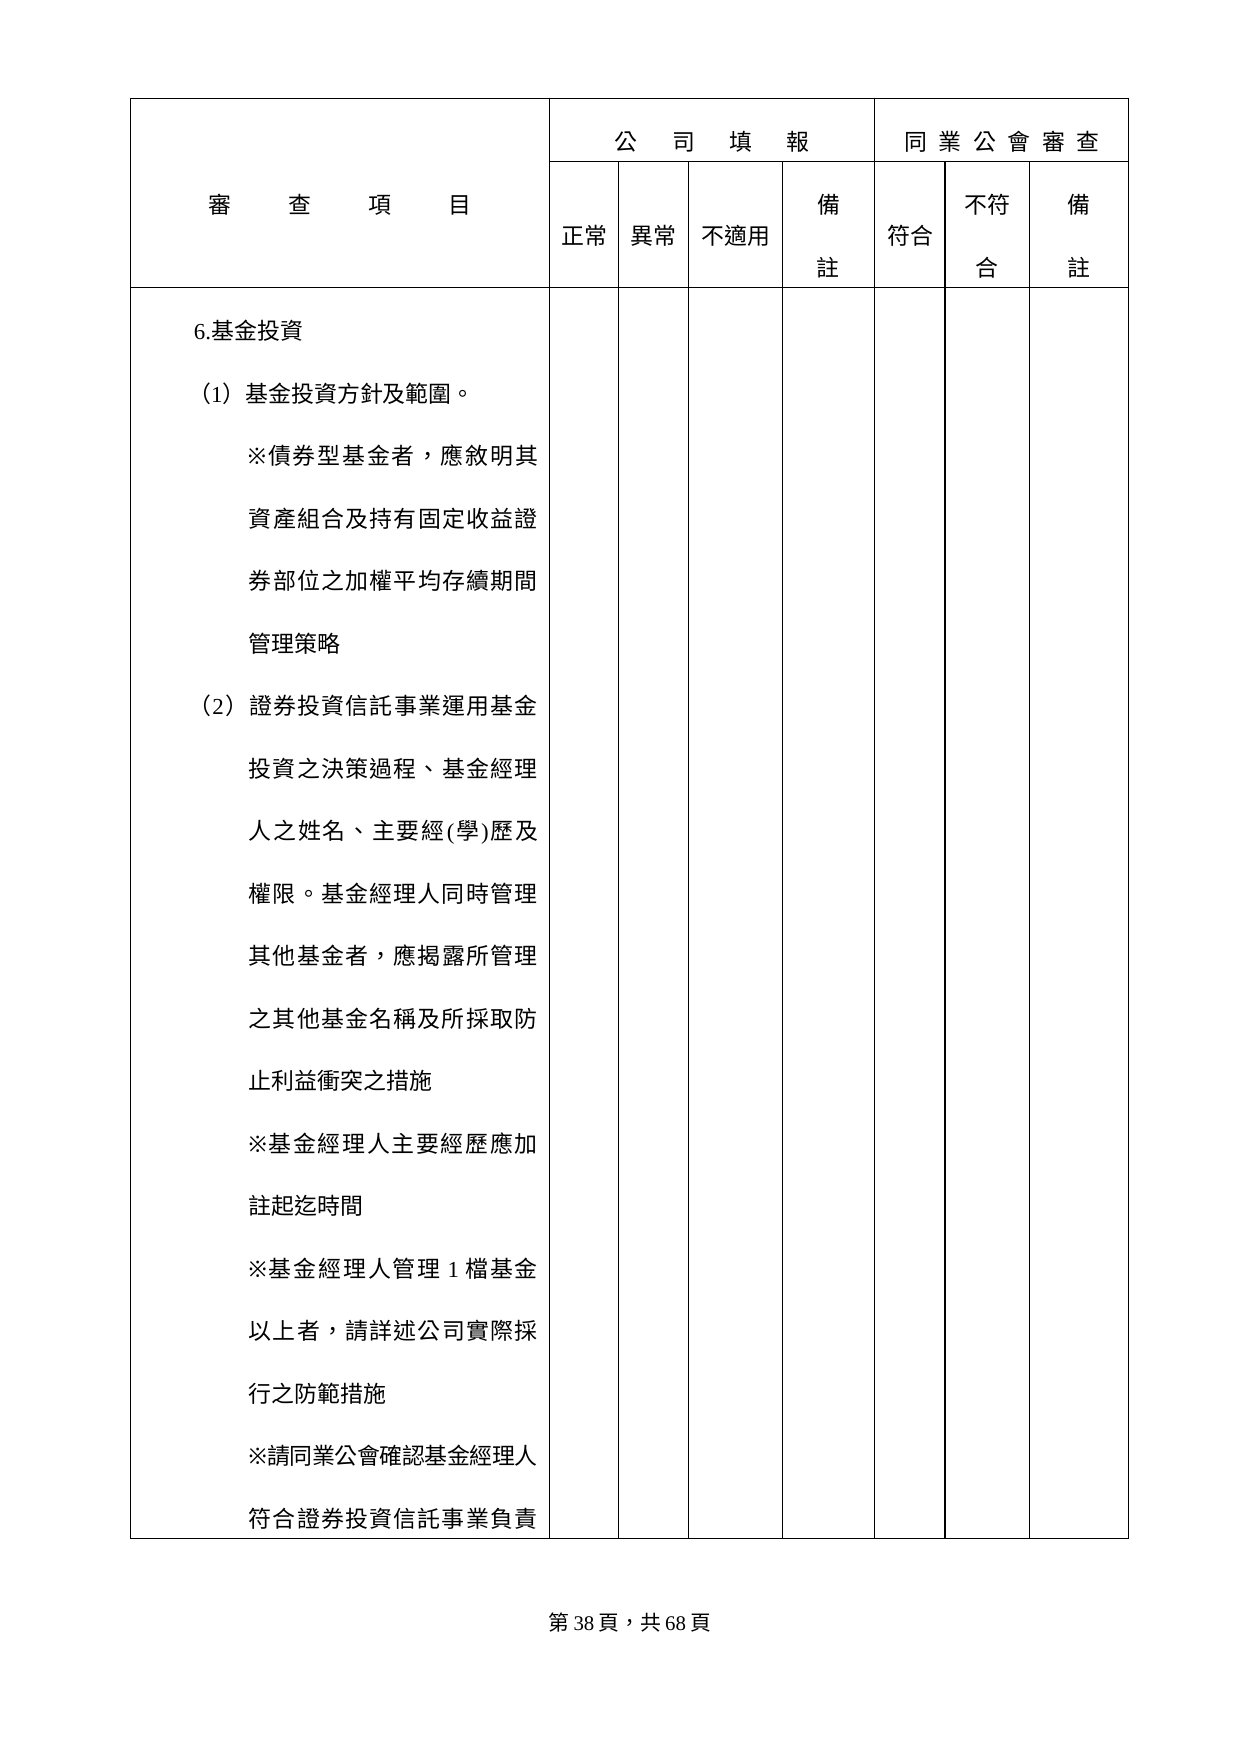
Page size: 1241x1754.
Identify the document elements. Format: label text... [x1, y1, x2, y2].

table_cell 【公開說明書】 ※下列資料應符合金管會規定之格式 是否依證券投資信託事業募集證券投資信託基金公開說明書應行記載事項準則規定，於所編製公開說明書封面註明係申請（報）用之稿本 是否依證券投資信託事業募集證券投資信託基金公開說明書應行記載事項準則規定，記載下列事項： （一）編製目錄及頁次 （二）封面依序刊印事項： 1.基金名稱（保本型基金應用括弧以不同顏色顯著字體標明保本比率及基金之類型(保證型或保護型)） 2.基金種類（股票型、債券型、平衡型、保本型、組合型、指數型、指數股票型（Exchange Traded Fund；ETF）、貨幣市場基金、傘型或其他經金管會核定者 3.基本投資方針 4.基金型態（開放式或封閉式） 5.基金投資國外地區者，註明「投資國外」 6.基金以外幣計價者，註明本基金以______幣計價 7.本次核准發行總面額 8.本次核准發行受益權單位數 9.保本型基金為保證型者，保證機構之名稱 10.證券投資信託事業之名稱 11.以顯著方式刊印下列文字： （1）「本基金經金融監督管理委員會核准或同意生效，惟不表示本基金絕無風險。本證券投資信託事業以往之經理績效不保證本基金之最低投資收益；本證券投資信託事業除盡善良管理人之注意義務外，不負責本基金之盈虧，亦不保證最低之收益」 （2）保本型基金為保證型者，應刊印「本基金經金融監督管理委員會核准或同意生效，惟不表示本基金絕無風險。投資人持有本基金至到期日時，始可享有_____%的本金保證。投資人於到期日前買回者或有本基金信託契約第__條第一款至第六款應終止之情事者，不在保證範圍，投資人應承擔整個投資期間之相關費用，並依當時淨值計算買回價格。投資人應了解到期日前本基金之淨值可能因市場因素而波動。投資人在進行交易前，應確定已充分瞭解本基金之風險與特性。」等文字。 （3）保本型基金為保護型者，應刊印「本基金無提供保證機構保證之機制，係透過投資工具達成保護本金之功能。本基金經金融監督管理委員會核准或同意生效，惟不表示本基金絕無風險。投資人持有本基金至到期日時，始可享有_____%的本金保護。投資人於到期日前買回者或有本基金信託契約第___條應提前終止之情事者，不在保護範圍，投資人應承擔整個投資期間之相關費用，並依當時淨值計算買回價格。投資人應了解到期日前本基金之淨值可能因市場因素而波動，因保護並非保證，投資標的之發行人違約或發生信用風險等因素，將無法達到本金保護之效果，投資人在進行交易前，應確定已充分瞭解本基金之風險與特性。」等文字，後段文字並應以加大粗黑字體或不同顏色等特別顯著方式刊印。 （4）非投資等級債券基金應以不同顏色顯著字體方式，載明適合之投資人屬性，並刊印「投資人投資非投資等級債券基金不宜占其投資組合過高之比重」，及「本基金經金融監督管理委員會核准，惟不表示絕無風險。由於非投資等級債券之信用評等未達投資等級或未經信用評等，且對利率變動的敏感度甚高，故本基金可能會因利率上升、市場流動性下降，或債券發行機構違約不支付本金、利息或破產而蒙受虧損。本基金不適合無法承擔相關風險之投資人。基金經理公司以往之經理績效不保證基金之最低投資收益；基金經理公司除盡善良管理人之注意義務外，不負責本基金之盈虧，亦不保證最低之收益，投資人申購前應詳閱基金公開說明書。」等文字。 （5）環境、社會及治理相關主題基金，應刊印「本基金屬環境、社會及治理相關主題基金，永續相關重要發行資訊之揭露請詳見第__頁至第__頁」，定期評估資訊將於公司網站（https://）公告。 （6）有關本基金運用限制及投資風險之揭露請詳見第__頁至第__頁 （7）固定收益基金應以粗體字警示投資人投資基金應注意之風險，並應補充包含債券發行人違約之信用風險 （8）本公開說明書之內容如有虛偽或隱匿之情事者，應由本證券投資信託事業與負責人及其他曾在公開說明書上簽章者依法負責 （9）查詢本公開說明書之網址，包括本會指定之資訊申報網站之網址及公司揭露公開說明書相關資料之網址 （※公開資訊觀測站網址應為https://mops.twse.com. tw/mops/web/index） （10）信託業兼營證券投資信託業務經本會核准得自行保管基金資產者，應標明自行保管及設有信託監察人之字句 12.刊印日期 （三）封裡依序刊印下列事項： 1.證券投資信託事業總公司之名稱、地址、網址及電話，發言人之姓名、職稱、聯絡電話及電子郵件信箱 2.基金保管機構之名稱、地址、網址及電話。（信託業兼營證券投資信託業務經本會核准得自行保管基金資產者，載明信託監察人之姓名或名稱、地址、網址或電子郵件信箱及電話） 3.受託管理機構之名稱、地址、網址及電話 4.國外投資顧問公司之名稱、地址、網址及電話 5.國外受託保管機構之名稱、地址、網址及電話 6.基金經保證機構保證者，保證機構之名稱、地址、網址及電話 7.受益憑證簽證機構之名稱、地址、網址及電話 8.受益憑證事務代理機構之名稱、地址、網址及電話 9.基金之財務報告簽證會計師姓名、事務所名稱、地址、網址及電話 10.證券投資信託事業或基金經信用評等機構評等者，信用評等機構之名稱、地址、網址及電話 11.公開說明書之陳列處所、分送方式及索取之方法 （四）封底應刊印事項： 證券投資信託事業及其負責人簽章或蓋章 （五）基金概況應刊印事項： 1.基金簡介 （1）發行總面額 （2）受益權單位總數 （3）每受益權單位面額 （4）得否追加發行 （5）成立條件(有成立日期者，亦一併列明) （6）預定發行日期 （7）存續期間 （8）投資地區及標的 (保本型基金應列示投資固定收益商品及證券相關商品之預估投資比率、投資商品之發行者、交易對象及參與率等) （9）基本投資方針及範圍簡述 （10）投資策略及特色之重點摘述 （11）本基金適合之投資人屬性分析 （12）銷售開始日 （13）銷售方式 （14）銷售價格 （15）最低申購金額 （16）證券投資信託事業為防制洗錢而可能要求申購人提出之文件及拒絕申購之情況 （17）買回開始日（保本型基金敍明接受買回之方式及因應買回處分資產之程序） （18）買回費用 （19）買回價格 （20）短線交易之規範及處理 ※應包含短線交易之定義、買回費率、買回費用計算方式及短線交易案例說明等事項 （21）基金營業日之定義 （22）經理費（保本型基金之經理費率應以明顯字體列示） （23）保管費(信託業兼營證券投資信託業務經本會核准得自行保管基金資產者，其信託監察人之報酬) （24）基金經保證機構保證者，保證機構之業務性質、財務狀況、 信用評等、保證條件、範圍、保證費及保證契約主要內容；並以釋例說明保證機制及高於保證金額之潛在回報之計算方法 （25）是否分配收益 2.基金性質 （1）基金之設立及其依據 （2）證券投資信託契約關係 3.證券投資信託事業之職責（概述） 4.基金保管機構之職責（概述） （信託業兼營證券投資信託業務經本會核准得自行保管基金資產者，應記載信託監察人之職責） 5.基金保證機構之職責(概述) 6.基金投資 （1）基金投資方針及範圍。 ※債券型基金者，應敘明其資產組合及持有固定收益證券部位之加權平均存續期間管理策略 （2）證券投資信託事業運用基金投資之決策過程、基金經理人之姓名、主要經(學)歷及權限。基金經理人同時管理其他基金者，應揭露所管理之其他基金名稱及所採取防止利益衝突之措施 ※基金經理人主要經歷應加註起迄時間 ※基金經理人管理1檔基金以上者，請詳述公司實際採行之防範措施 ※請同業公會確認基金經理人符合證券投資信託事業負責人與業務人員管理規則第5條資格、資格條件符合最新法令規定及已接受6小時期貨暨選擇權相關法規之職前及在職訓練課程（請查詢最新受訓紀錄） （3）證券投資信託事業運用基金，將基金之管理業務複委任第三人處理者，應敘明複委任業務情形及受託管理機構對受託管理業務之專業能力 （4）證券投資信託事業運用基金，委託國外投資顧問公司提供投資顧問服務，應敘明國外投資顧問公司提供基金顧問服務之專業能力 （5）基金運用之限制 ※有關各投資標的信用評等之規定，勿分散說明，集中陳述為宜。 （6）基金參與股票發行公司股東會行使表決權之處理原則及方法 是否符合證券投資信託事業管理規則第19條第2項第6款及證券投資信託事業負責人與業務人員管理規則第13條第2項第6款規定證券投資信託事業及其負責人、部門主管、分支機構經理人、其他業務人員或受僱人，不得轉讓出席股東會委託書或藉行使基金持有股票之投票表決權，收受金錢或其他利益 是否依證券投資信託事業管理規則第23條第4項規定，出席股東會行使表決權並應作成書面紀錄，循序編號建檔並至少保存5年 （7）組合基金參與子基金之受益人大會行使表決權之處理原則及方法 經理公司應依據子基金之信託契約或公開說明書之規定行使表決權，並基於受益人之最大利益，支持子基金經理公司所提之議案。但子基金之經理公司所提之議案有損及受益人權益之虞者，得依經理公司董事會之決議辦理 經理公司不得轉讓或出售子基金之受益人大會表決權。經理公司之董事、監察人、經理人、業務人員及其他受僱人員，亦不得轉讓或出售該表決權，收受金錢或其他利益 （8）基金投資國外地區者，應刊印下列事項： ※下列說明資料應更新至最新資料 主要投資地區（國）經濟環境簡要說明 經濟發展及各主要產業概況 外匯管理及資金匯出入規定 最近3年當地幣值對美元匯率之最高、最低數額及其變動情形 主要投資證券市場簡要說明下列資料 ※是否依證券投資信託事業募集證券投資信託基金公開說明書應行記載事項準則規定之格式填列 最近2年發行及交易市場概況 最近2年市場之週轉率及本益比 市場資訊揭露效率(包括時效性及充分性)之說明 證券之交易方式 投資國外證券化商品或新興產業者，應敘明該投資標的或產業最近2年國外市場概況 證券投資信託事業對基金之外匯收支從事避險交易者，應敘明其避險方法 基金投資國外地區者，證券投資信託事業應說明配合本基金出席所投資外國股票（或基金）發行公司股東會（受益人會議）之處理原則及方法 7.保本型基金： （1）相關投資連結標的之性質 （2）本基金之設定參數，含參與比率及投資期間，並註明實際參與率釐定之時間，以及通知受益人之方式 （3）保護型基金未設立保證機構，應載明本基金無提供保證機構保證之機制，係透過投資工具達成保護本金之功能。 （4）保護型基金應明定，因應受益人提前請求買回而處分資產及到期日時，達成保護本金之控管機制 8.指數型基金及指數股票型基金： （1）指數編製方式及經理公司追蹤、模擬或複製表現之操作方式，包含調整投資組合方式，以及基金投資於指數具代表性之成分證券樣本時，為使該樣本明確反映指數整體特色之抽樣及操作方式 （2）基金表現與標的指數表現之差異比較，其比較方式應載明其定義及計算公式 9.傘型基金： 各子基金之投資範圍、主要區隔及異同分析；其應記載事項之內容為各子基金所共通者，得標註各子基金皆同，免重複列示，其應記載事項之內容為各子基金不同者，應分別列示，並比較其差異 10.外幣計價基金： 敍明本基金計價、申購及買回之幣別，匯率適用時點及使用之匯率資訊取得來源 11.環境、社會及治理相關主題基金： （1）投資目標與衡量標準：本基金之主要永續投資重點和目標，所採用環境、社會及治理標準或原則與投資重點關連性。基金應設定一個或多個永續投資目標，並具體說明衡量實現永續投資目標實現程度之評量指標。 （2）投資策略與方法：經理公司為達成永續投資目標所採用投資策略類型，將環境、社會及治理因素納入投資流程之具體作法，對環境、社會及治理相關因素之考慮過程，以及衡量該等因素之評估衡量方法。 （3）投資比例配置：本基金持有符合環境、社會及治理相關投資重點之標的占基金淨資產價值之最低投資比重，並說明如何確保基金資產整體運用不會對永續投資目標造成重大損害。 （4）參考績效指標：若本基金有設定環境、社會及治理績效指標，應說明該指標之特性，以及該指標是否與本基金之相關環境、社會及治理投資重點保持一致。 （5）排除政策：本基金之投資是否有排除政策及排除的類型。 （6）風險警語：本基金之環境、社會及治理投資重點之相關風險描述。 （7）盡職治理參與：本基金所適用盡職治理政策及執行方式，以及經理公司盡職治理報告之查詢方法或途徑。 （8）定期揭露：經理公司募集發行本基金後，應於年度結束後二個月，每年在公司網站上向投資人揭露下列定期評估資訊，並揭露查詢基金定期評估資訊之網址，以及經理公司揭露盡職治理報告書相關資料之網址： 本基金資產組成符合所定環境、社會及治理投資策略與篩選標準之實際投資比重。 如有設定績效參考指標，應比較本基金採用環境、社會及治理篩選標準與績效指標對成分證券篩選標準兩者間的差異。 本基金為達到永續投資重點和目標，而採取盡職治理行動。 （9）其他本會規定應行記載事項。 12.投資風險揭露要素事項： （1）類股過度集中之風險 （2）產業景氣循環之風險 （3）流動性風險 （4）外匯管制及匯率變動之風險 （5）投資地區政治、經濟變動之風險 （6）商品交易對手及保證機構之信用風險 （7）投資結構式商品之風險 （8）其他投資標的或特定投資策略之風險 （9）從事證券相關商品交易之風險 （10）出借所持有之有價證券或借入有價證券之相關風險 （11）其他投資風險 13.收益分配 （1）分配之項目 （2）分配之時間 （3）給付之方式 14.申購受益憑證 （1）申購程序、地點及截止時間 （2）申購價金之計算及給付方式 ※申購手續費之計算方式應詳細說明之 （3）受益憑證之交付 （4）證券投資信託事業不接受申購或基金不成立時之處理 15.買回受益憑證 （1）買回程序、地點及截止時間。 ※買回截止時間應載明「除能證明投資人係於截止時間前提出買回申請者，逾時申請應視為次一買回申請日之買回申請」 （2）買回價金之計算 ※訂定基金短線交易買回費率及收取買回費用之計算方式。短線交易規範應公平對待所有受益人。 （3）買回價金給付之時間及方式 （4）受益憑證之換發 （5）買回價金遲延給付之情形 ※應增列恢復計算基金之買回價格規定 （6）買回撤銷之情形 16.受益人之權利及負擔 （1）受益人應有之權利內容 （2）受益人應負擔費用之項目及其計算、給付方式 ※應包含短線交易費用之給付方式 （3）受益人應負擔租稅之項目及其計算、繳納方式 是否符合修正後財政部81.4.23財稅第811663751號函、財政部91.11.27台財稅字第0910455815號令及其他相關最新法令規定 （4）受益人會議 召集事由 召集程序 決議方式 17.基金之資訊揭露 （1）依法令及證券投資信託契約規定應揭露之資訊內容 是否符合證券投資信託契約規定 （2）資訊揭露之方式、公告及取得方法。 ※資訊揭露之公告，應依相關規定分別將所有應公告之事項及選定之公告方式各別列示，以利投資人查詢 （3）證券投資信託事業申請募集指數型基金及指數股票型基金者，應記載投資人取得指數組成調整、基金與指數表現差異比較等最新基金資訊及其他重要資訊之途徑。 18.基金運用狀況 ※是否依證券投資信託事業募集證券投資信託基金公開說明書應行記載事項準則規定之格式填列 （1）投資情形（列示公開說明書刊印日前1個月月底基金資料） 淨資產總額之組成項目、金額及比率 投資單一股票金額占基金淨資產價值百分之一以上者，列示該股票之名稱、股數、每股市價、投資金額及投資比率 投資單一債券金額占基金淨資產價值百分之一以上者，列示該債券之名稱、投資金額及投資比率 組合型基金投資單一子基金金額佔基金淨資產價值百分之一以上者，列示該子基金名稱、經理公司、基金經理人、經理費費率、保管費費率、受益權單位數、每單位淨值、投資受益權單位數、投資比率及給付買回價金之期限 （2）投資績效 最近3年度每單位淨值走勢圖。 最近3年度各年度每受益權單位收益分配之金額。 公開說明書刊印日前1季止，本基金淨資產價值最近3個月、6個月、1年、3年、5年、10年及自基金成立日起算之累計報酬率。指數型基金及指數股票型基金另應載明基金表現與標的指數表現之差異比較 （3）最近2年度本基金之會計師 查核報告，資產負債報告書、投資明細表、收入與費用報告書、可分配收益表、資本帳戶變動表、附註及明細表。 （4）最近年度及公開說明書刊印日前1季止，基金委託證券商買賣有價證券總金額前5名之證券商名稱、支付該證券商手續費之金額。若證券商為該基金之受益人者，應一併揭露其持有基金之受益權單位數及比例 （5）基金接受信用評等機構評等者，應揭露信用評等機構對基金之評等報告 （6）其他應揭露事項 （六）證券投資信託契約主要內容應刊印事項： 1.基金名稱、證券投資信託事業名稱、基金保管機構名稱(信託業兼營證券投資信託業務經本會核准得自行保管基金資產者，其信託監察人之姓名或名稱）及基金存續期間 2.基金發行總面額及受益權單位總數 3.受益憑證之發行及簽證 4.受益憑證之申購 5.基金之成立與不成立 6.受益憑證之上市及終止上市 7.基金之資產 8.基金應負擔之費用 9.受益人之權利、義務與責任 10.證券投資信託事業之權利、義務與責任 11.基金保管機構之權利、義務與責任 (信託業兼營證券投資信託業務經本會核准得自行保管基金資產者，其信託監察人之權利、義務與責任) 12.運用基金投資證券之基本方針及範圍 13.收益分配 14.受益憑證之買回 15.基金淨資產價值及受益權單位淨資產價值之計算 16.證券投資信託事業之更換 17.基金保管機構之更換(信託業兼營證券投資信託業務經本會核准得自行保管基金資產者，其信託監察人之更換) 18.證券投資信託契約之終止 19.基金之清算 20.受益人名簿 21.受益人會議 22.通知及公告 23.證券投資信託契約之修訂 以顯著方式刊印下列文字：「依據證券投資信託及顧問法第20條及證券投資信託事業管理規則第21條第1項規定，證券投資信託事業應於其營業處所及其基金銷售機構營業處所，或以其他經主管機關指定之其他方式備置證券投資信託契約，以供投資人查閱；證券投資信託事業應依投資人之請求，提供證券投資信託契約副本，並得收取工本費新臺幣壹百元」 （七）證券投資信託事業概況應刊印事項： ※是否依證券投資信託事業募集證券投資信託基金公開說明書應行記載事項準則規定之格式填列 1.事業簡介 （1）設立日期 （2）最近3年股本形成經過 （3）營業項目 （4）沿革：最近5年度募集之基金、分公司及子公司之設立、董事監察人或主要股東股權之移轉或更換、經營權之改變及其他重要紀事 2.事業組織(列示公開說明書刊印日前1個月月底證券投資信託事業資料) （1）股權分散情形 股東結構(各類股東之組合比例) 主要股東名單(股權比例5%以上股東之名稱、持股數額及比率 （2）組織系統（證券投資信託事業之組織結構、各主要部門（於信託業為兼營證券投資信託業務部門）所營業務及員工人數) （3）總經理、副總經理及各單位主管（於信託業為兼營證券投資信託業務部門主管）之姓名、就任日期、持有證券投資信託事業之股份數額及比例、主要經(學)歷、目前兼任其他公司之職務。 （4）董事及監察人之姓名、選任日期、任期、選任時及現在持有證券投資信託事業股份數額及比率、主要經(學)歷 3.利害關係公司揭露：列示公開說明書刊印日前1個月月底與證券投資信託事業有下列情事之公司： （1）與證券投資信託事業具有公司法第6章之1所定關係者 （2）證券投資信託事業董事、監察人或綜合持股達5%以上之股東 （3）前目人員或證券投資信託事業經理人與該公司董事、監察人、經理人或持有已發行股份10%以上股東為同1人或具有配偶關係者 4.營運情形 （1）列示刊印日前1個月月底，證券投資信託事業經理其他基金之名稱、成立日、受益權單位數、淨資產金額及每單位淨資產價值 （2）最近2年度證券投資信託事業之會計師查核報告、資產負債表、損益表及股東權益變動表 5.受處罰之情形（列示最近2年證券投資信託事業受本會處分及糾正之時間及詳情） 6.訴訟或非訟事件(證券投資信託事業目前尚在繫屬中之重大訴訟、非訟或行政爭訟事件，其結果可能對受益人權益有重大影響者，應揭露其系爭事實、標的金額、訴訟開始日期、主要訴訟當事人及目前處理情形 （八）受益憑證銷售及買回機構之名稱、地址及電話 （九）其他本會規定應特別記載之事項： 1.證券投資信託事業遵守中華民國證券投資信託暨顧問商業同業公會會員自律公約之聲明書 2.證券投資信託事業內部控制制度聲明書 3.證券投資信託事業就公司治理運作情形載明下列事項： （1）董事會之結構及獨立性 （2）董事會及經理人之職責 （3）監察人之組成及職責 （4）利害關係人之權利及關係 （5）對於法令規範資訊公開事項之詳細情形 （6）其他公司治理之相關資訊 4.本次發行之基金信託契約與契約範本條文對照表 5.其他本會規定應特別記載之事項 [131, 288, 549, 1538]
table_header 同 業 公 會 審 查 [875, 99, 1128, 161]
table_cell 正常 [550, 162, 618, 287]
table_cell 異常 [619, 162, 688, 287]
table_header 公 司 填 報 [550, 99, 874, 161]
table_cell 符合 [875, 162, 944, 287]
table_cell [689, 288, 782, 1538]
table_cell [550, 288, 618, 1538]
table_cell [946, 288, 1029, 1538]
table_cell [783, 288, 874, 1538]
table_cell [619, 288, 688, 1538]
table_cell [875, 288, 944, 1538]
table_cell 備 註 [1030, 162, 1128, 287]
table_header 審 查 項 目 [131, 99, 549, 287]
table_cell 不適用 [689, 162, 782, 287]
table_cell 不符合 [946, 162, 1029, 287]
table_cell [1030, 288, 1128, 1538]
table_cell 備 註 [783, 162, 874, 287]
